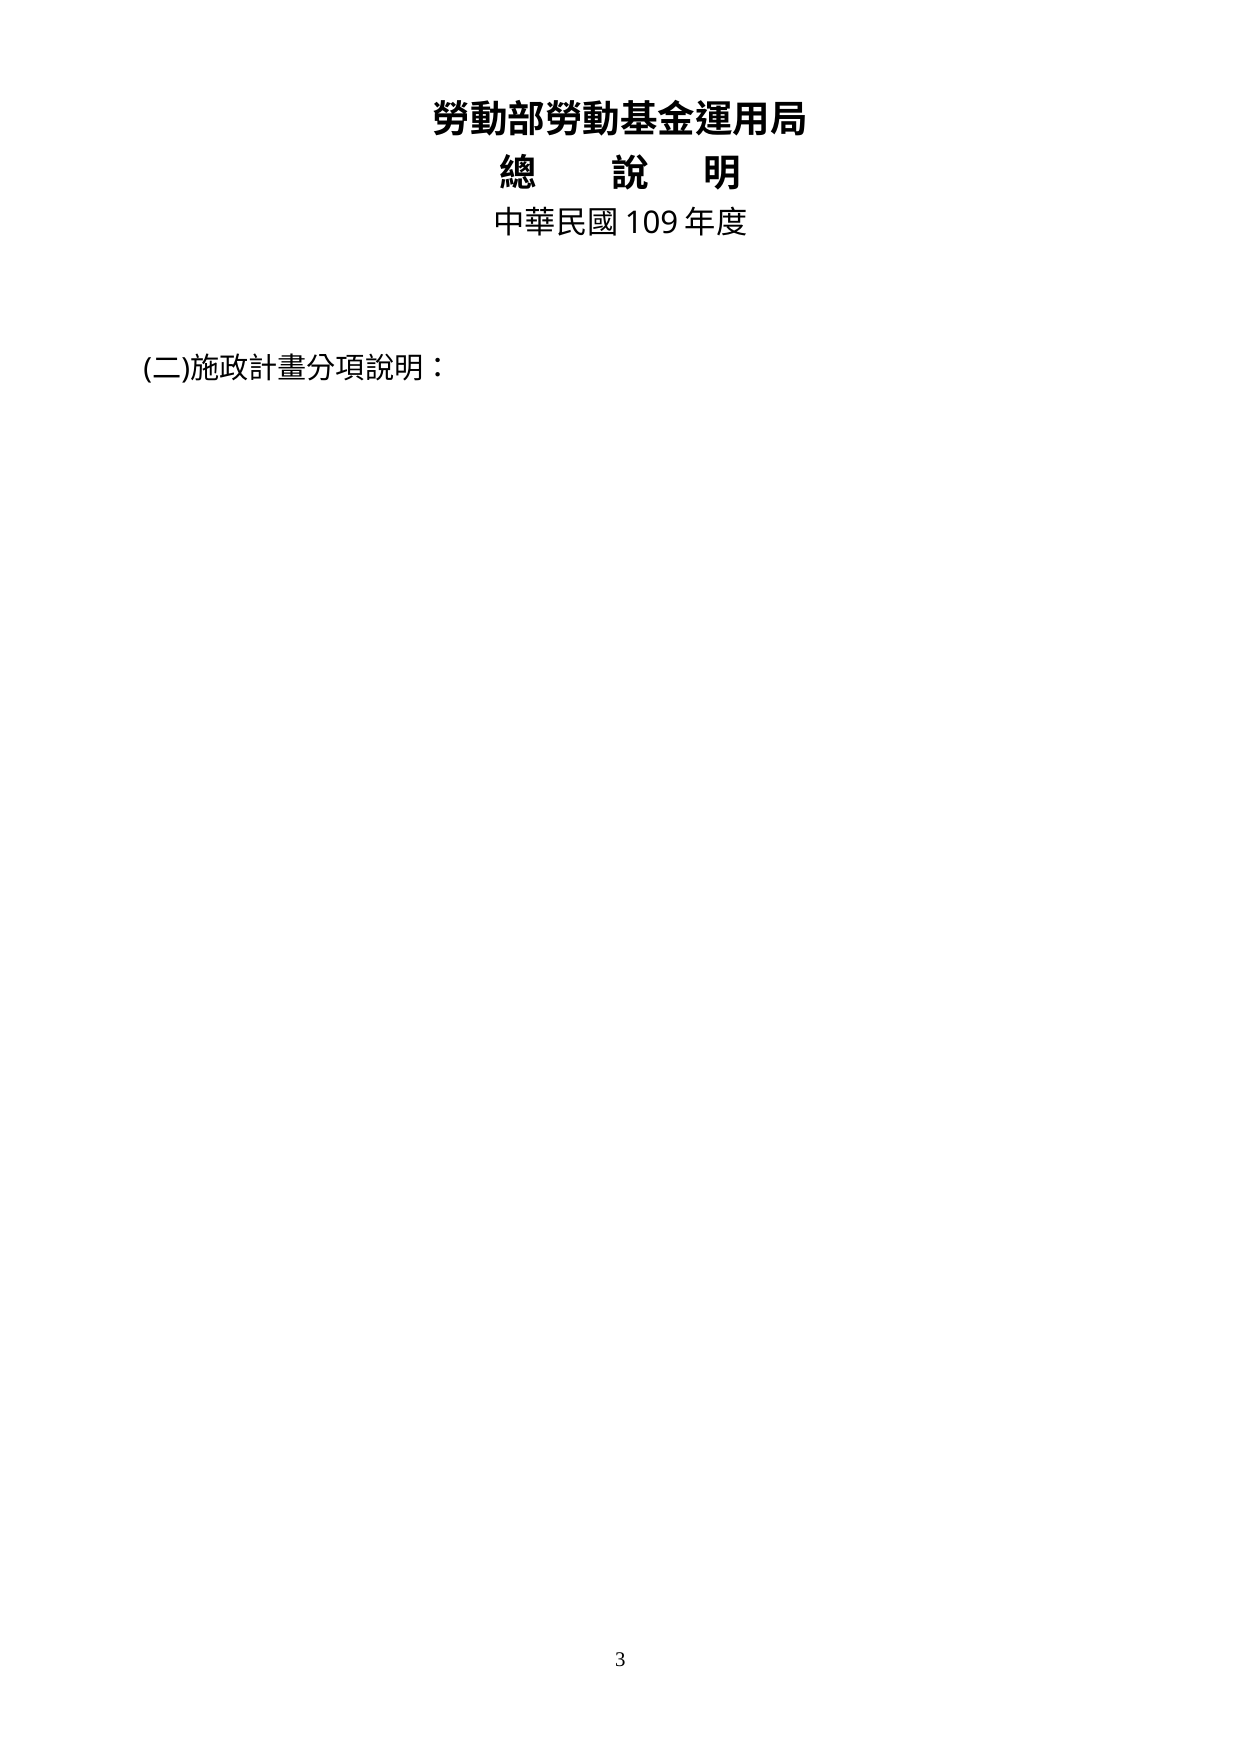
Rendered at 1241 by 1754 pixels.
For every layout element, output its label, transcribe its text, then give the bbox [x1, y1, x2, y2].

text (二)施政計畫分項說明： [143, 346, 1122, 387]
